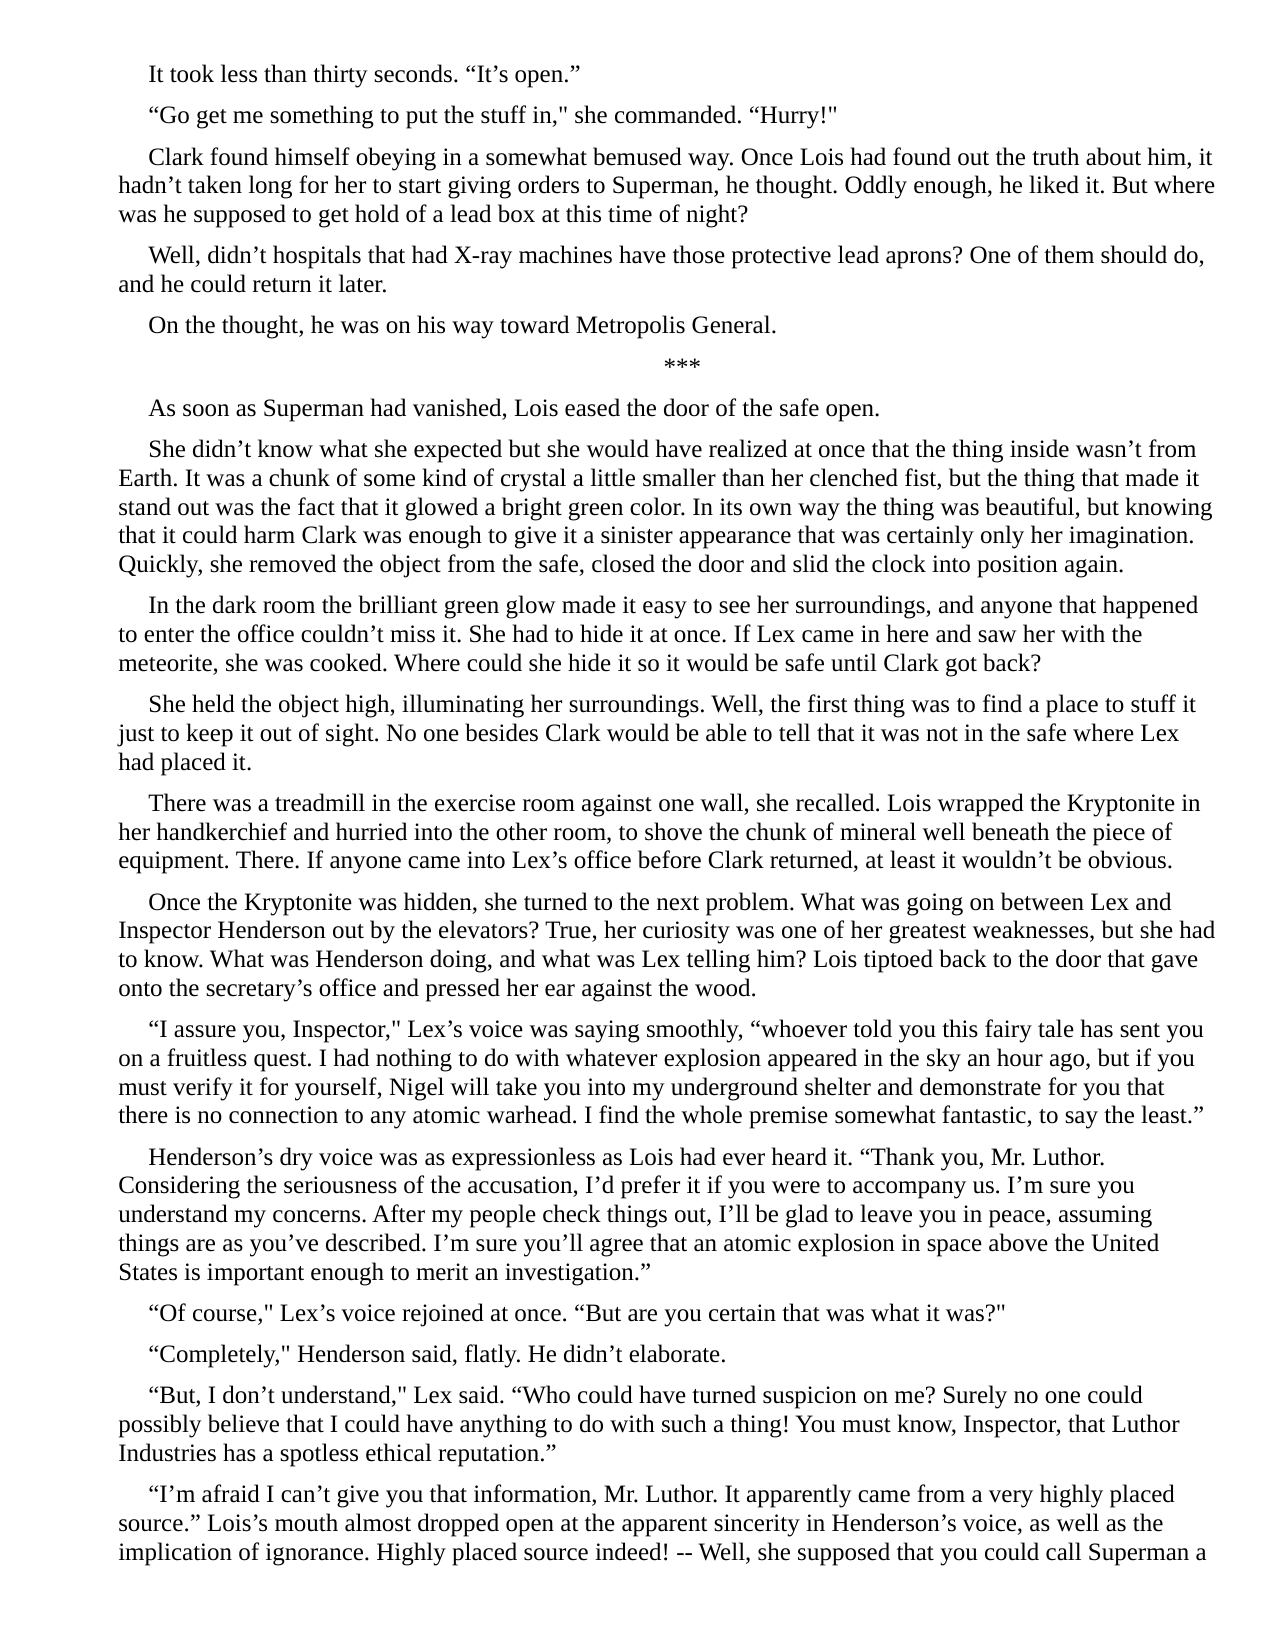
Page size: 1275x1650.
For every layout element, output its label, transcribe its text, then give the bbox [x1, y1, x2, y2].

text On the thought, he was on his way toward Metropolis General. [118, 310, 1216, 339]
text In the dark room the brilliant green glow made it easy to see her surroundings, and anyone that happened to enter the office couldn’t miss it. She had to hide it at once. If Lex came in here and saw her with the meteorite, she was cooked. Where could she hide it so it would be safe until Clark got back? [118, 590, 1216, 677]
text *** [118, 352, 1216, 380]
text There was a treadmill in the exercise room against one wall, she recalled. Lois wrapped the Kryptonite in her handkerchief and hurried into the other room, to shove the chunk of mineral well beneath the piece of equipment. There. If anyone came into Lex’s office before Clark returned, at least it wouldn’t be obvious. [118, 788, 1216, 874]
text “Completely," Henderson said, flatly. He didn’t elaborate. [118, 1339, 1216, 1368]
text Once the Kryptonite was hidden, she turned to the next problem. What was going on between Lex and Inspector Henderson out by the elevators? True, her curiosity was one of her greatest weaknesses, but she had to know. What was Henderson doing, and what was Lex telling him? Lois tiptoed back to the door that gave onto the secretary’s office and pressed her ear against the wood. [118, 887, 1216, 1002]
text “I’m afraid I can’t give you that information, Mr. Luthor. It apparently came from a very highly placed source.” Lois’s mouth almost dropped open at the apparent sincerity in Henderson’s voice, as well as the implication of ignorance. Highly placed source indeed! -- Well, she supposed that you could call Superman a [118, 1479, 1216, 1565]
text “I assure you, Inspector," Lex’s voice was saying smoothly, “whoever told you this fairy tale has sent you on a fruitless quest. I had nothing to do with whatever explosion appeared in the sky an hour ago, but if you must verify it for yourself, Nigel will take you into my underground shelter and demonstrate for you that there is no connection to any atomic warhead. I find the whole premise somewhat fantastic, to say the least.” [118, 1014, 1216, 1129]
text She held the object high, illuminating her surroundings. Well, the first thing was to find a place to stuff it just to keep it out of sight. No one besides Clark would be able to tell that it was not in the safe where Lex had placed it. [118, 689, 1216, 775]
text “Of course," Lex’s voice rejoined at once. “But are you certain that was what it was?" [118, 1298, 1216, 1327]
text “But, I don’t understand," Lex said. “Who could have turned suspicion on me? Surely no one could possibly believe that I could have anything to do with such a thing! You must know, Inspector, that Luthor Industries has a spotless ethical reputation.” [118, 1380, 1216, 1467]
text Clark found himself obeying in a somewhat bemused way. Once Lois had found out the truth about him, it hadn’t taken long for her to start giving orders to Superman, he thought. Oddly enough, he liked it. But where was he supposed to get hold of a lead box at this time of night? [118, 142, 1216, 228]
text Well, didn’t hospitals that had X-ray machines have those protective lead aprons? One of them should do, and he could return it later. [118, 240, 1216, 298]
text She didn’t know what she expected but she would have realized at once that the thing inside wasn’t from Earth. It was a chunk of some kind of crystal a little smaller than her clenched fist, but the thing that made it stand out was the fact that it glowed a bright green color. In its own way the thing was beautiful, but knowing that it could harm Clark was enough to give it a sinister appearance that was certainly only her imagination. Quickly, she removed the object from the safe, closed the door and slid the clock into position again. [118, 434, 1216, 578]
text It took less than thirty seconds. “It’s open.” [118, 59, 1216, 88]
text As soon as Superman had vanished, Lois eased the door of the safe open. [118, 393, 1216, 422]
text “Go get me something to put the stuff in," she commanded. “Hurry!" [118, 100, 1216, 129]
text Henderson’s dry voice was as expressionless as Lois had ever heard it. “Thank you, Mr. Luthor. Considering the seriousness of the accusation, I’d prefer it if you were to accompany us. I’m sure you understand my concerns. After my people check things out, I’ll be glad to leave you in peace, assuming things are as you’ve described. I’m sure you’ll agree that an atomic explosion in space above the United States is important enough to merit an investigation.” [118, 1142, 1216, 1285]
